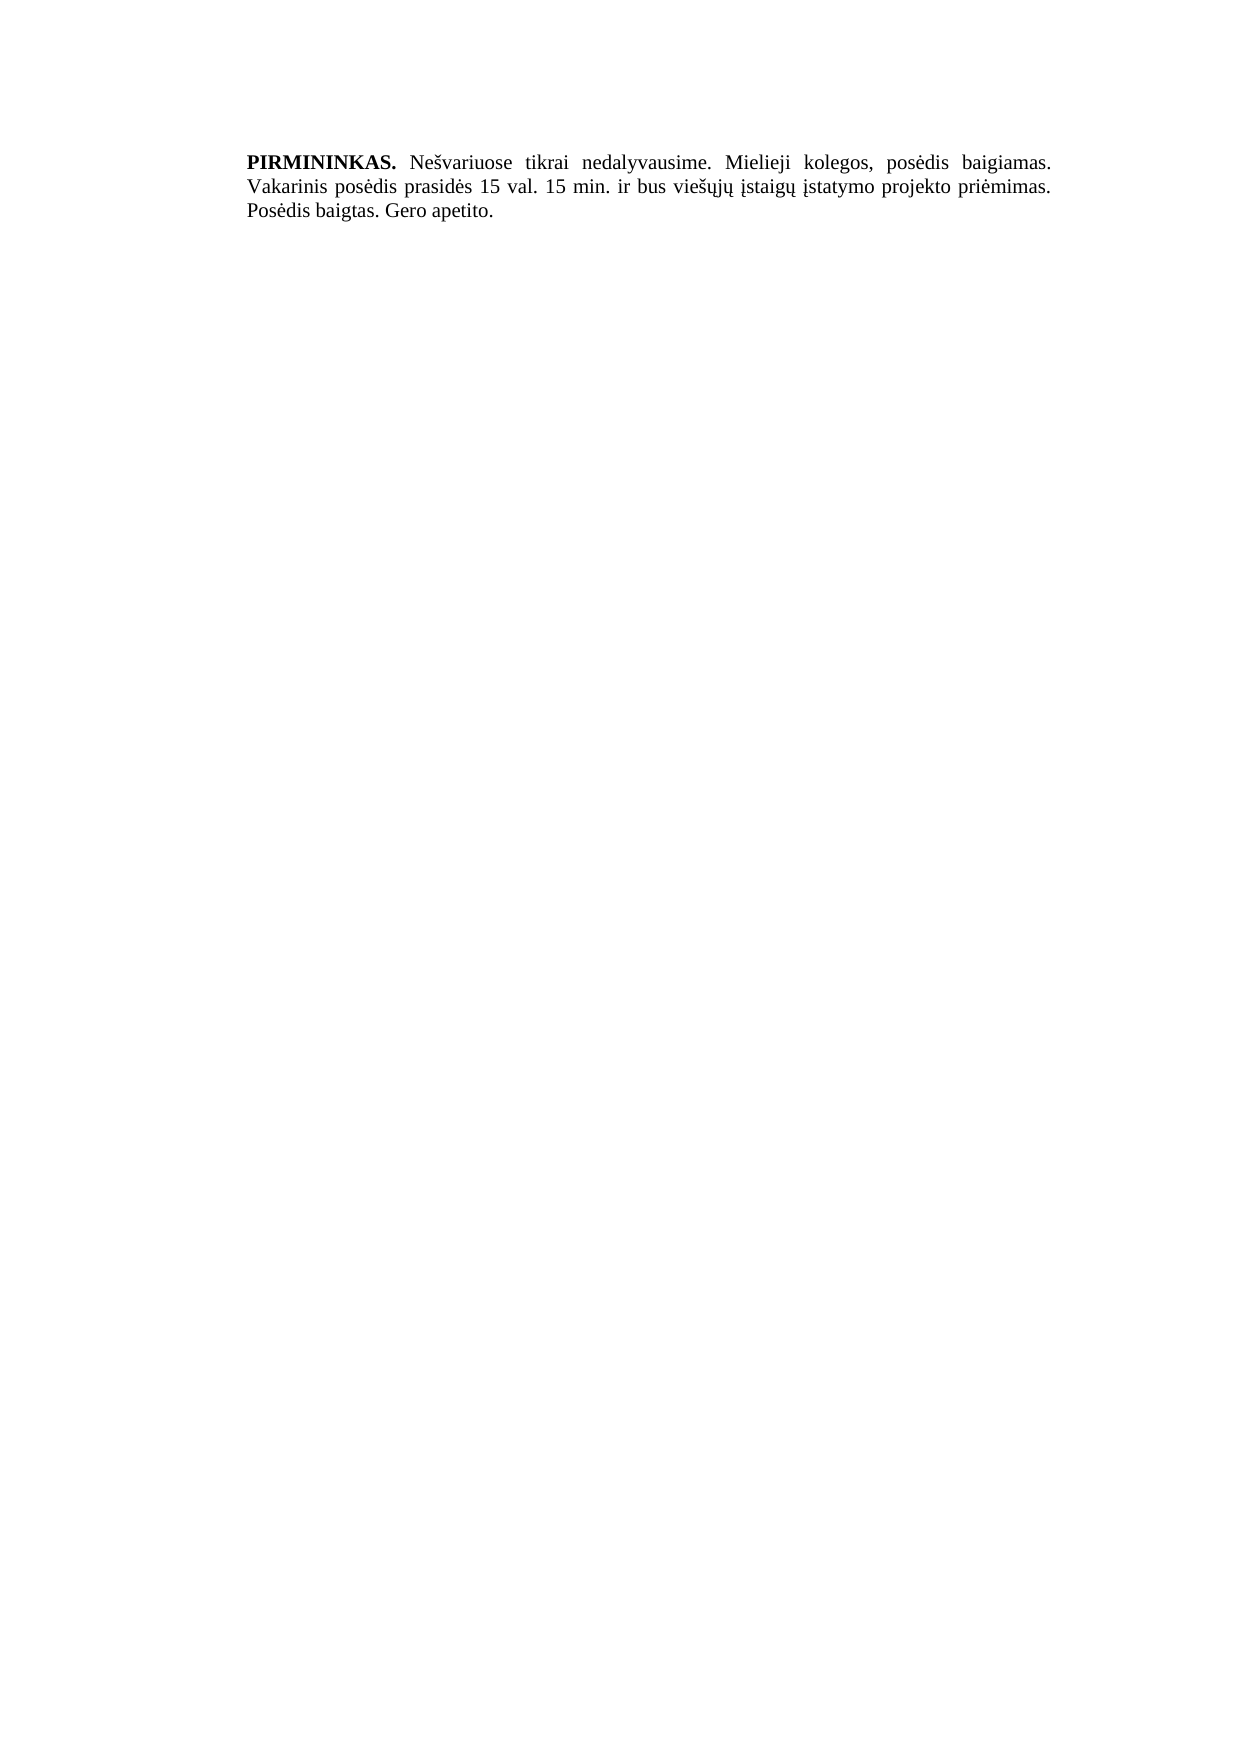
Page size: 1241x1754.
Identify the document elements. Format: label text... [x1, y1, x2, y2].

text PIRMININKAS. Nešvariuose tikrai nedalyvausime. Mielieji kolegos, posėdis baigiamas. Vakarinis posėdis prasidės 15 val. 15 min. ir bus viešųjų įstaigų įstatymo projekto priėmimas. Posėdis baigtas. Gero apetito. [247, 150, 1053, 222]
